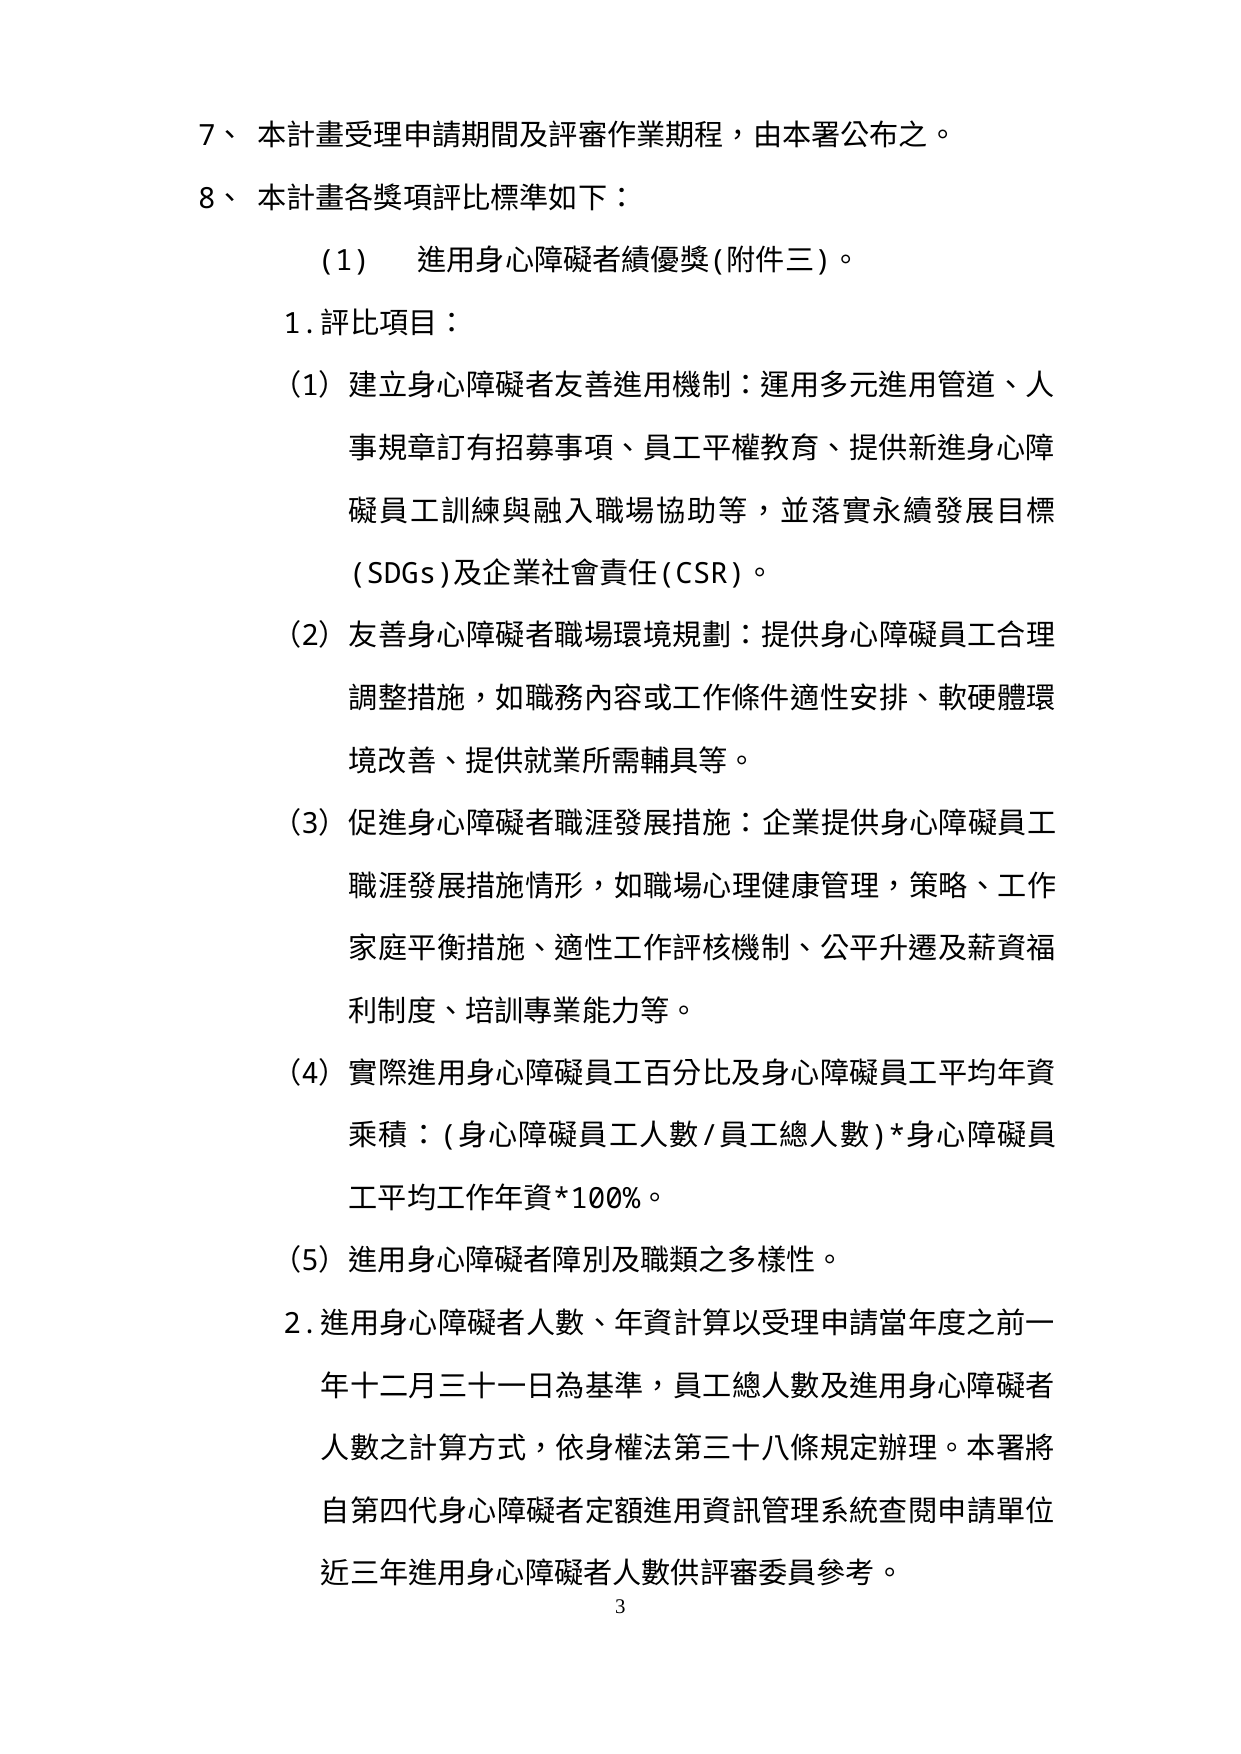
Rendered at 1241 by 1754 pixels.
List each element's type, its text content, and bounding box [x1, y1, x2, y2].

list 評比項目： [283, 279, 1057, 342]
list 進用身心障礙者障別及職類之多樣性。 [272, 1217, 1057, 1279]
list 本計畫各獎項評比標準如下： [198, 154, 1057, 217]
list 實際進用身心障礙員工百分比及身心障礙員工平均年資乘積：(身心障礙員工人數/員工總人數)*身心障礙員工平均工作年資*100%。 [272, 1029, 1057, 1217]
list 友善身心障礙者職場環境規劃：提供身心障礙員工合理調整措施，如職務內容或工作條件適性安排、軟硬體環境改善、提供就業所需輔具等。 [272, 592, 1057, 779]
list 建立身心障礙者友善進用機制：運用多元進用管道、人事規章訂有招募事項、員工平權教育、提供新進身心障礙員工訓練與融入職場協助等，並落實永續發展目標(SDGs)及企業社會責任(CSR)。 [272, 342, 1057, 592]
list 本計畫受理申請期間及評審作業期程，由本署公布之。 [198, 92, 1057, 154]
list 進用身心障礙者績優獎(附件三)。 [317, 217, 1057, 279]
list 促進身心障礙者職涯發展措施：企業提供身心障礙員工職涯發展措施情形，如職場心理健康管理，策略、工作家庭平衡措施、適性工作評核機制、公平升遷及薪資福利制度、培訓專業能力等。 [272, 779, 1057, 1029]
list 進用身心障礙者人數、年資計算以受理申請當年度之前一年十二月三十一日為基準，員工總人數及進用身心障礙者人數之計算方式，依身權法第三十八條規定辦理。本署將自第四代身心障礙者定額進用資訊管理系統查閱申請單位近三年進用身心障礙者人數供評審委員參考。 [283, 1279, 1057, 1592]
